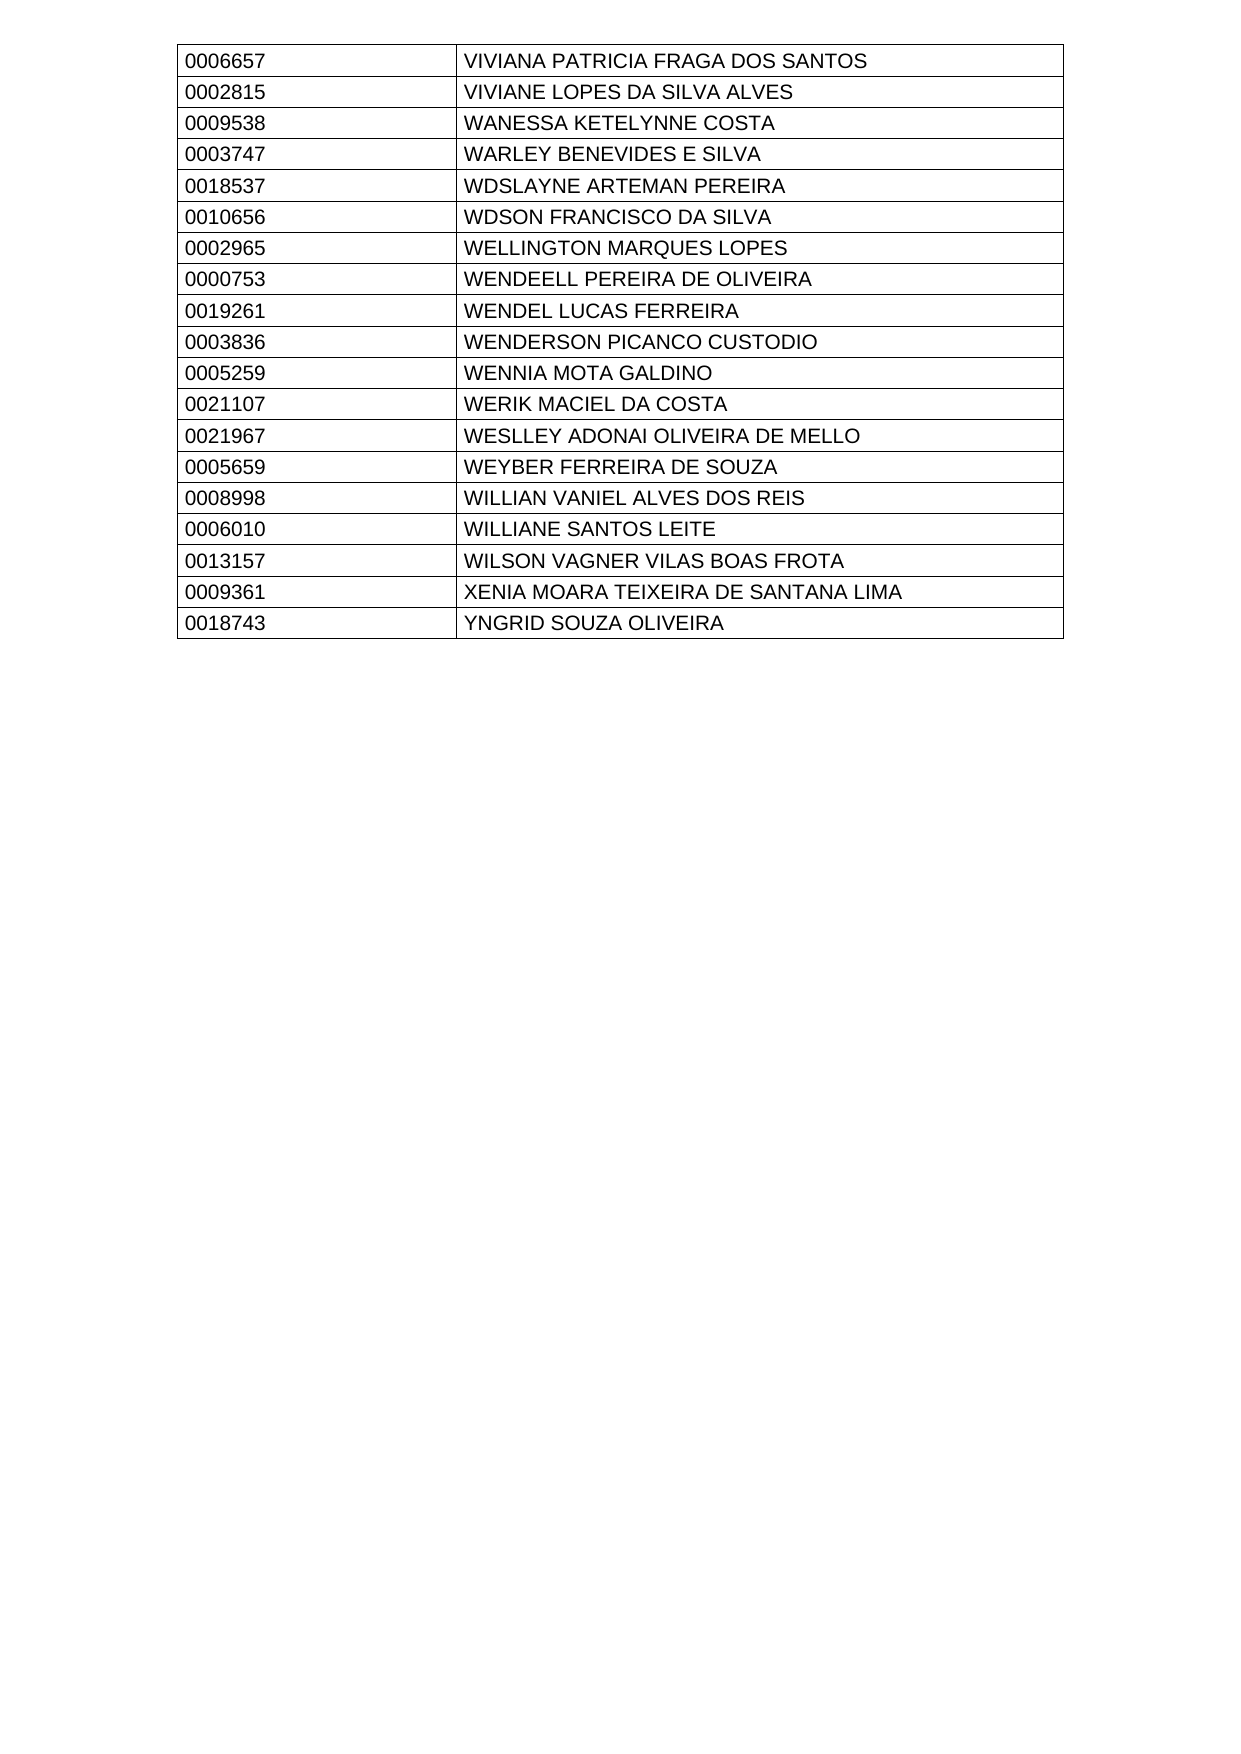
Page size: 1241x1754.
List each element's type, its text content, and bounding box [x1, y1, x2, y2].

table_cell XENIA MOARA TEIXEIRA DE SANTANA LIMA [457, 577, 1063, 607]
table_cell 0002815 [178, 77, 456, 107]
table_cell WENDEELL PEREIRA DE OLIVEIRA [457, 264, 1063, 294]
table_cell 0003836 [178, 327, 456, 357]
table_cell 0021967 [178, 420, 456, 451]
table_cell WILSON VAGNER VILAS BOAS FROTA [457, 545, 1063, 576]
table_cell WDSLAYNE ARTEMAN PEREIRA [457, 170, 1063, 201]
table_cell 0009538 [178, 108, 456, 138]
table_cell 0019261 [178, 295, 456, 326]
table_cell 0010656 [178, 202, 456, 232]
table_cell 0005659 [178, 452, 456, 482]
table_cell 0009361 [178, 577, 456, 607]
table_cell WILLIAN VANIEL ALVES DOS REIS [457, 483, 1063, 513]
table_cell WENDERSON PICANCO CUSTODIO [457, 327, 1063, 357]
table_cell WDSON FRANCISCO DA SILVA [457, 202, 1063, 232]
table_cell 0005259 [178, 358, 456, 388]
table_cell 0002965 [178, 233, 456, 263]
table_cell WELLINGTON MARQUES LOPES [457, 233, 1063, 263]
table_cell 0000753 [178, 264, 456, 294]
table_cell 0006010 [178, 514, 456, 544]
table_cell VIVIANE LOPES DA SILVA ALVES [457, 77, 1063, 107]
table_cell 0013157 [178, 545, 456, 576]
table_cell WERIK MACIEL DA COSTA [457, 389, 1063, 419]
table_cell WANESSA KETELYNNE COSTA [457, 108, 1063, 138]
table_cell WEYBER FERREIRA DE SOUZA [457, 452, 1063, 482]
table_cell VIVIANA PATRICIA FRAGA DOS SANTOS [457, 45, 1063, 76]
table_cell WENDEL LUCAS FERREIRA [457, 295, 1063, 326]
table_cell 0021107 [178, 389, 456, 419]
table_cell WESLLEY ADONAI OLIVEIRA DE MELLO [457, 420, 1063, 451]
table_cell WILLIANE SANTOS LEITE [457, 514, 1063, 544]
table_cell 0018743 [178, 608, 456, 638]
table_cell 0003747 [178, 139, 456, 169]
table_cell WENNIA MOTA GALDINO [457, 358, 1063, 388]
table_cell 0018537 [178, 170, 456, 201]
table_cell 0006657 [178, 45, 456, 76]
table_cell WARLEY BENEVIDES E SILVA [457, 139, 1063, 169]
table_cell YNGRID SOUZA OLIVEIRA [457, 608, 1063, 638]
table_cell 0008998 [178, 483, 456, 513]
